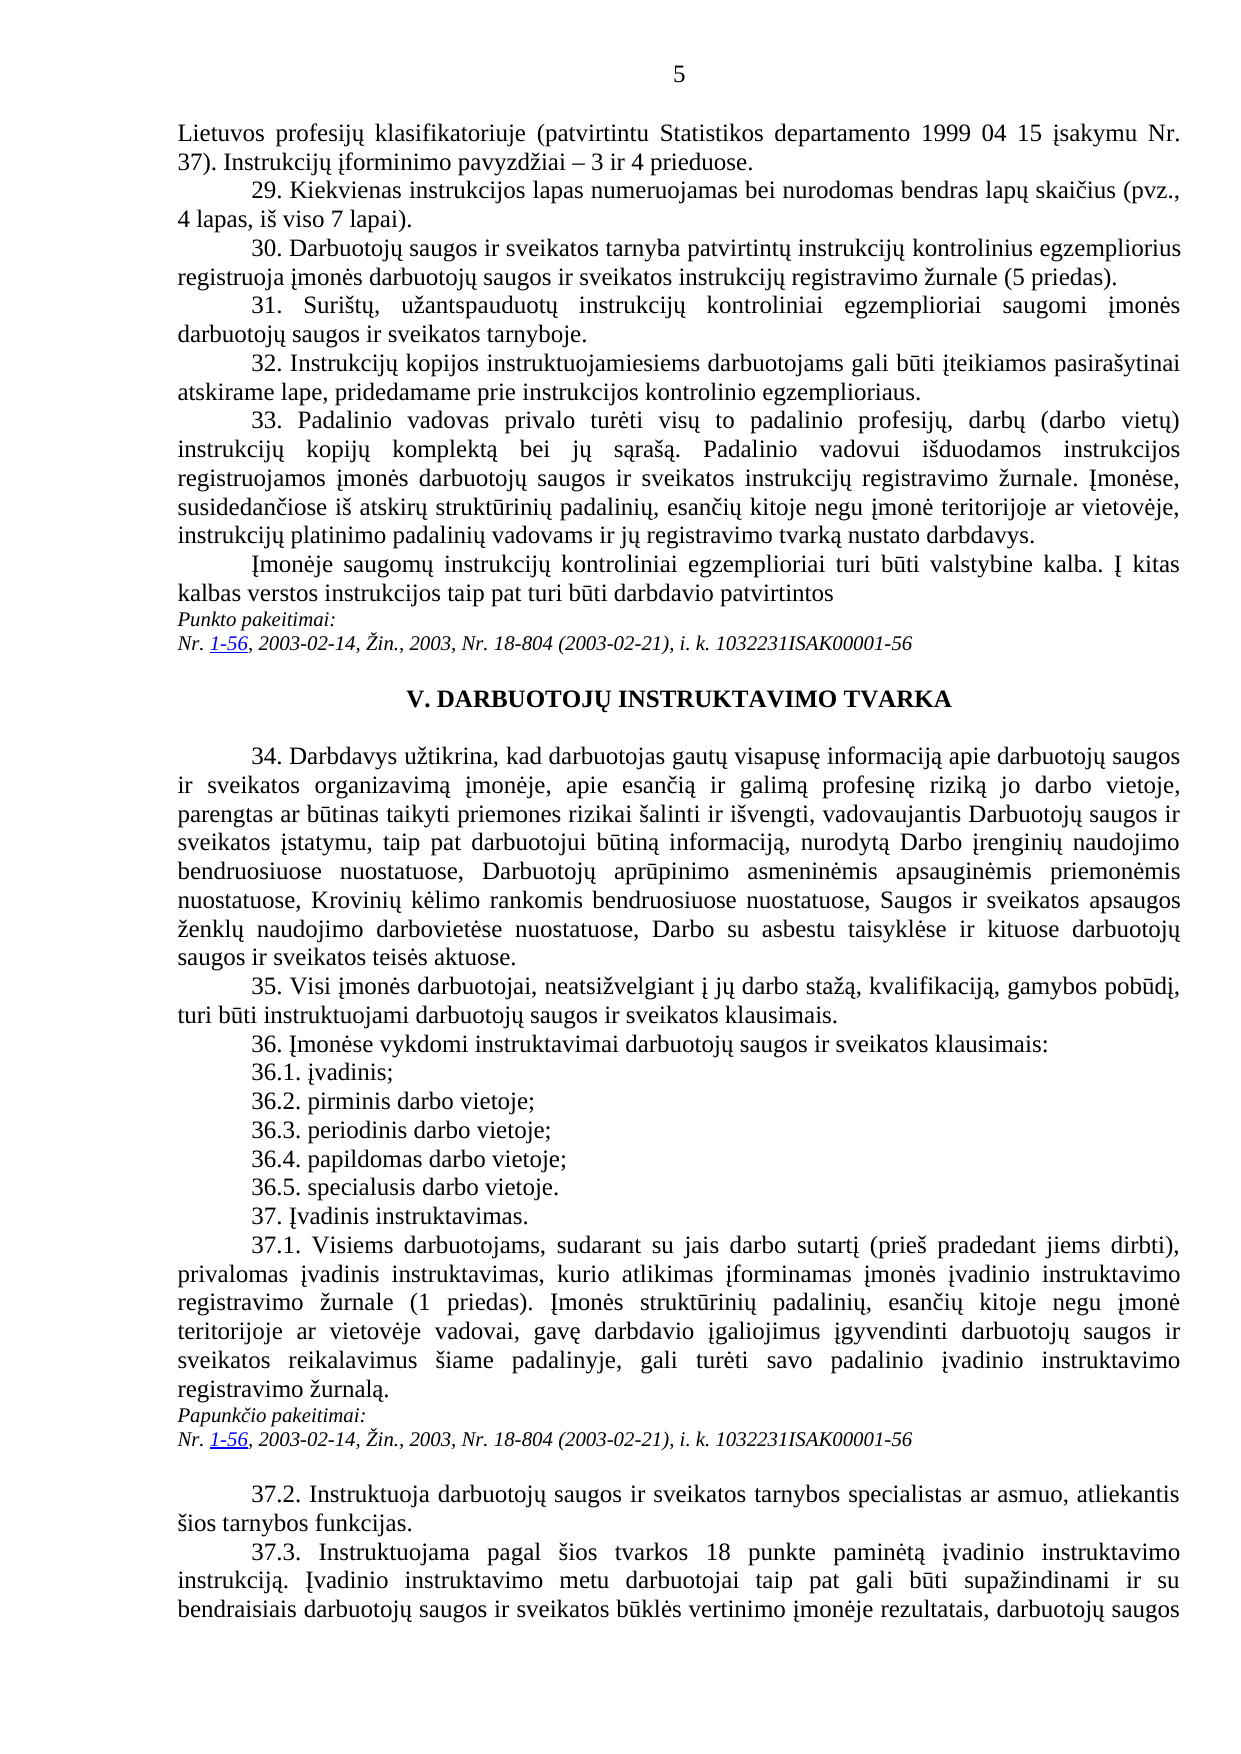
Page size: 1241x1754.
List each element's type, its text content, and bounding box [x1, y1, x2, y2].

text Punkto pakeitimai: [177, 607, 1181, 631]
text 37.3. Instruktuojama pagal šios tvarkos 18 punkte paminėtą įvadinio instruktavimo instrukciją. Įvadinio instruktavimo metu darbuotojai taip pat gali būti supažindinami ir su bendraisiais darbuotojų saugos ir sveikatos būklės vertinimo įmonėje rezultatais, darbuotojų saugos [177, 1537, 1181, 1623]
text 37.1. Visiems darbuotojams, sudarant su jais darbo sutartį (prieš pradedant jiems dirbti), privalomas įvadinis instruktavimas, kurio atlikimas įforminamas įmonės įvadinio instruktavimo registravimo žurnale (1 priedas). Įmonės struktūrinių padalinių, esančių kitoje negu įmonė teritorijoje ar vietovėje vadovai, gavę darbdavio įgaliojimus įgyvendinti darbuotojų saugos ir sveikatos reikalavimus šiame padalinyje, gali turėti savo padalinio įvadinio instruktavimo registravimo žurnalą. [177, 1230, 1181, 1402]
text 37. Įvadinis instruktavimas. [177, 1201, 1181, 1230]
text 37.2. Instruktuoja darbuotojų saugos ir sveikatos tarnybos specialistas ar asmuo, atliekantis šios tarnybos funkcijas. [177, 1479, 1181, 1537]
text 33. Padalinio vadovas privalo turėti visų to padalinio profesijų, darbų (darbo vietų) instrukcijų kopijų komplektą bei jų sąrašą. Padalinio vadovui išduodamos instrukcijos registruojamos įmonės darbuotojų saugos ir sveikatos instrukcijų registravimo žurnale. Įmonėse, susidedančiose iš atskirų struktūrinių padalinių, esančių kitoje negu įmonė teritorijoje ar vietovėje, instrukcijų platinimo padalinių vadovams ir jų registravimo tvarką nustato darbdavys. [177, 406, 1181, 549]
text 36.2. pirminis darbo vietoje; [177, 1086, 1181, 1115]
text Nr. 1-56, 2003-02-14, Žin., 2003, Nr. 18-804 (2003-02-21), i. k. 1032231ISAK00001-56 [177, 631, 1181, 655]
text Nr. 1-56, 2003-02-14, Žin., 2003, Nr. 18-804 (2003-02-21), i. k. 1032231ISAK00001-56 [177, 1427, 1181, 1451]
text 34. Darbdavys užtikrina, kad darbuotojas gautų visapusę informaciją apie darbuotojų saugos ir sveikatos organizavimą įmonėje, apie esančią ir galimą profesinę riziką jo darbo vietoje, parengtas ar būtinas taikyti priemones rizikai šalinti ir išvengti, vadovaujantis Darbuotojų saugos ir sveikatos įstatymu, taip pat darbuotojui būtiną informaciją, nurodytą Darbo įrenginių naudojimo bendruosiuose nuostatuose, Darbuotojų aprūpinimo asmeninėmis apsauginėmis priemonėmis nuostatuose, Krovinių kėlimo rankomis bendruosiuose nuostatuose, Saugos ir sveikatos apsaugos ženklų naudojimo darbovietėse nuostatuose, Darbo su asbestu taisyklėse ir kituose darbuotojų saugos ir sveikatos teisės aktuose. [177, 741, 1181, 971]
text 36. Įmonėse vykdomi instruktavimai darbuotojų saugos ir sveikatos klausimais: [177, 1029, 1181, 1057]
text 32. Instrukcijų kopijos instruktuojamiesiems darbuotojams gali būti įteikiamos pasirašytinai atskirame lape, pridedamame prie instrukcijos kontrolinio egzemplioriaus. [177, 348, 1181, 406]
text 29. Kiekvienas instrukcijos lapas numeruojamas bei nurodomas bendras lapų skaičius (pvz., 4 lapas, iš viso 7 lapai). [177, 176, 1181, 233]
text V. DARBUOTOJŲ INSTRUKTAVIMO TVARKA [177, 684, 1181, 712]
text Papunkčio pakeitimai: [177, 1402, 1181, 1427]
text Lietuvos profesijų klasifikatoriuje (patvirtintu Statistikos departamento 1999 04 15 įsakymu Nr. 37). Instrukcijų įforminimo pavyzdžiai – 3 ir 4 prieduose. [177, 118, 1181, 176]
text 36.5. specialusis darbo vietoje. [177, 1172, 1181, 1201]
text 36.3. periodinis darbo vietoje; [177, 1115, 1181, 1144]
text 30. Darbuotojų saugos ir sveikatos tarnyba patvirtintų instrukcijų kontrolinius egzempliorius registruoja įmonės darbuotojų saugos ir sveikatos instrukcijų registravimo žurnale (5 priedas). [177, 233, 1181, 291]
text 31. Surištų, užantspauduotų instrukcijų kontroliniai egzemplioriai saugomi įmonės darbuotojų saugos ir sveikatos tarnyboje. [177, 291, 1181, 348]
text 36.1. įvadinis; [177, 1057, 1181, 1086]
text 35. Visi įmonės darbuotojai, neatsižvelgiant į jų darbo stažą, kvalifikaciją, gamybos pobūdį, turi būti instruktuojami darbuotojų saugos ir sveikatos klausimais. [177, 971, 1181, 1029]
text Įmonėje saugomų instrukcijų kontroliniai egzemplioriai turi būti valstybine kalba. Į kitas kalbas verstos instrukcijos taip pat turi būti darbdavio patvirtintos [177, 549, 1181, 607]
text 36.4. papildomas darbo vietoje; [177, 1144, 1181, 1172]
